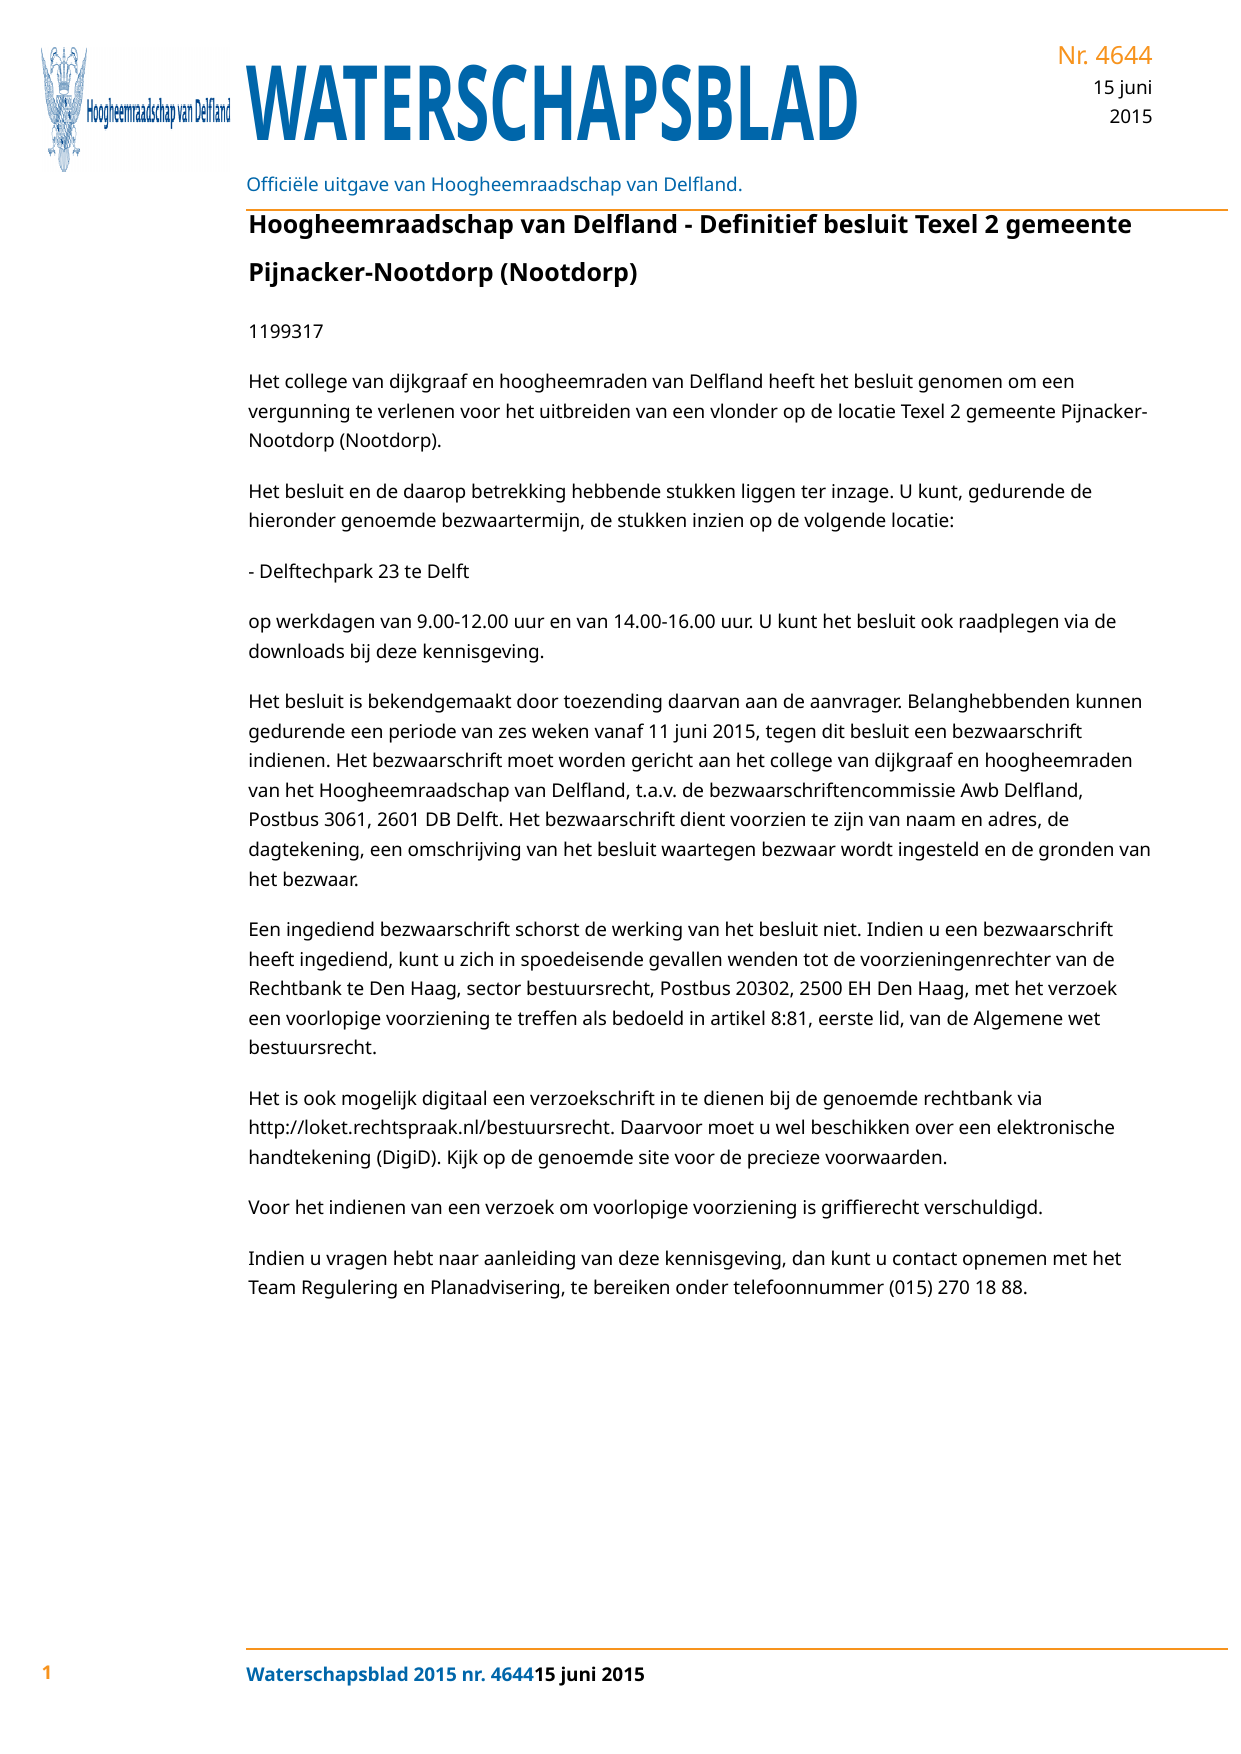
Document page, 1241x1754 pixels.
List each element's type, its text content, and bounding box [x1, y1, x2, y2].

text Het besluit is bekendgemaakt door toezending daarvan aan de aanvrager. Belanghebbenden kunnen gedurende een periode van zes weken vanaf 11 juni 2015, tegen dit besluit een bezwaarschrift indienen. Het bezwaarschrift moet worden gericht aan het college van dijkgraaf en hoogheemraden van het Hoogheemraadschap van Delfland, t.a.v. de bezwaarschriftencommissie Awb Delfland, Postbus 3061, 2601 DB Delft. Het bezwaarschrift dient voorzien te zijn van naam en adres, de dagtekening, een omschrijving van het besluit waartegen bezwaar wordt ingesteld en de gronden van het bezwaar. [248, 688, 1152, 892]
text op werkdagen van 9.00-12.00 uur en van 14.00-16.00 uur. U kunt het besluit ook raadplegen via de downloads bij deze kennisgeving. [248, 608, 1152, 664]
text Voor het indienen van een verzoek om voorlopige voorziening is griffierecht verschuldigd. [248, 1194, 1152, 1220]
text 1199317 [248, 318, 1152, 344]
text Indien u vragen hebt naar aanleiding van deze kennisgeving, dan kunt u contact opnemen met het Team Regulering en Planadvisering, te bereiken onder telefoonnummer (015) 270 18 88. [248, 1245, 1152, 1300]
text Een ingediend bezwaarschrift schorst de werking van het besluit niet. Indien u een bezwaarschrift heeft ingediend, kunt u zich in spoedeisende gevallen wenden tot de voorzieningenrechter van de Rechtbank te Den Haag, sector bestuursrecht, Postbus 20302, 2500 EH Den Haag, met het verzoek een voorlopige voorziening te treffen als bedoeld in artikel 8:81, eerste lid, van de Algemene wet bestuursrecht. [248, 916, 1152, 1060]
picture [41, 47, 231, 172]
text - Delftechpark 23 te Delft [248, 558, 1152, 584]
text Het besluit en de daarop betrekking hebbende stukken liggen ter inzage. U kunt, gedurende de hieronder genoemde bezwaartermijn, de stukken inzien op de volgende locatie: [248, 478, 1152, 533]
text Het is ook mogelijk digitaal een verzoekschrift in te dienen bij de genoemde rechtbank via http://loket.rechtspraak.nl/bestuursrecht. Daarvoor moet u wel beschikken over een elektronische handtekening (DigiD). Kijk op de genoemde site voor de precieze voorwaarden. [248, 1085, 1152, 1170]
text Hoogheemraadschap van Delfland - Definitief besluit Texel 2 gemeente Pijnacker-Nootdorp (Nootdorp) [248, 211, 1152, 288]
text Het college van dijkgraaf en hoogheemraden van Delfland heeft het besluit genomen om een vergunning te verlenen voor het uitbreiden van een vlonder op de locatie Texel 2 gemeente Pijnacker-Nootdorp (Nootdorp). [248, 368, 1152, 453]
